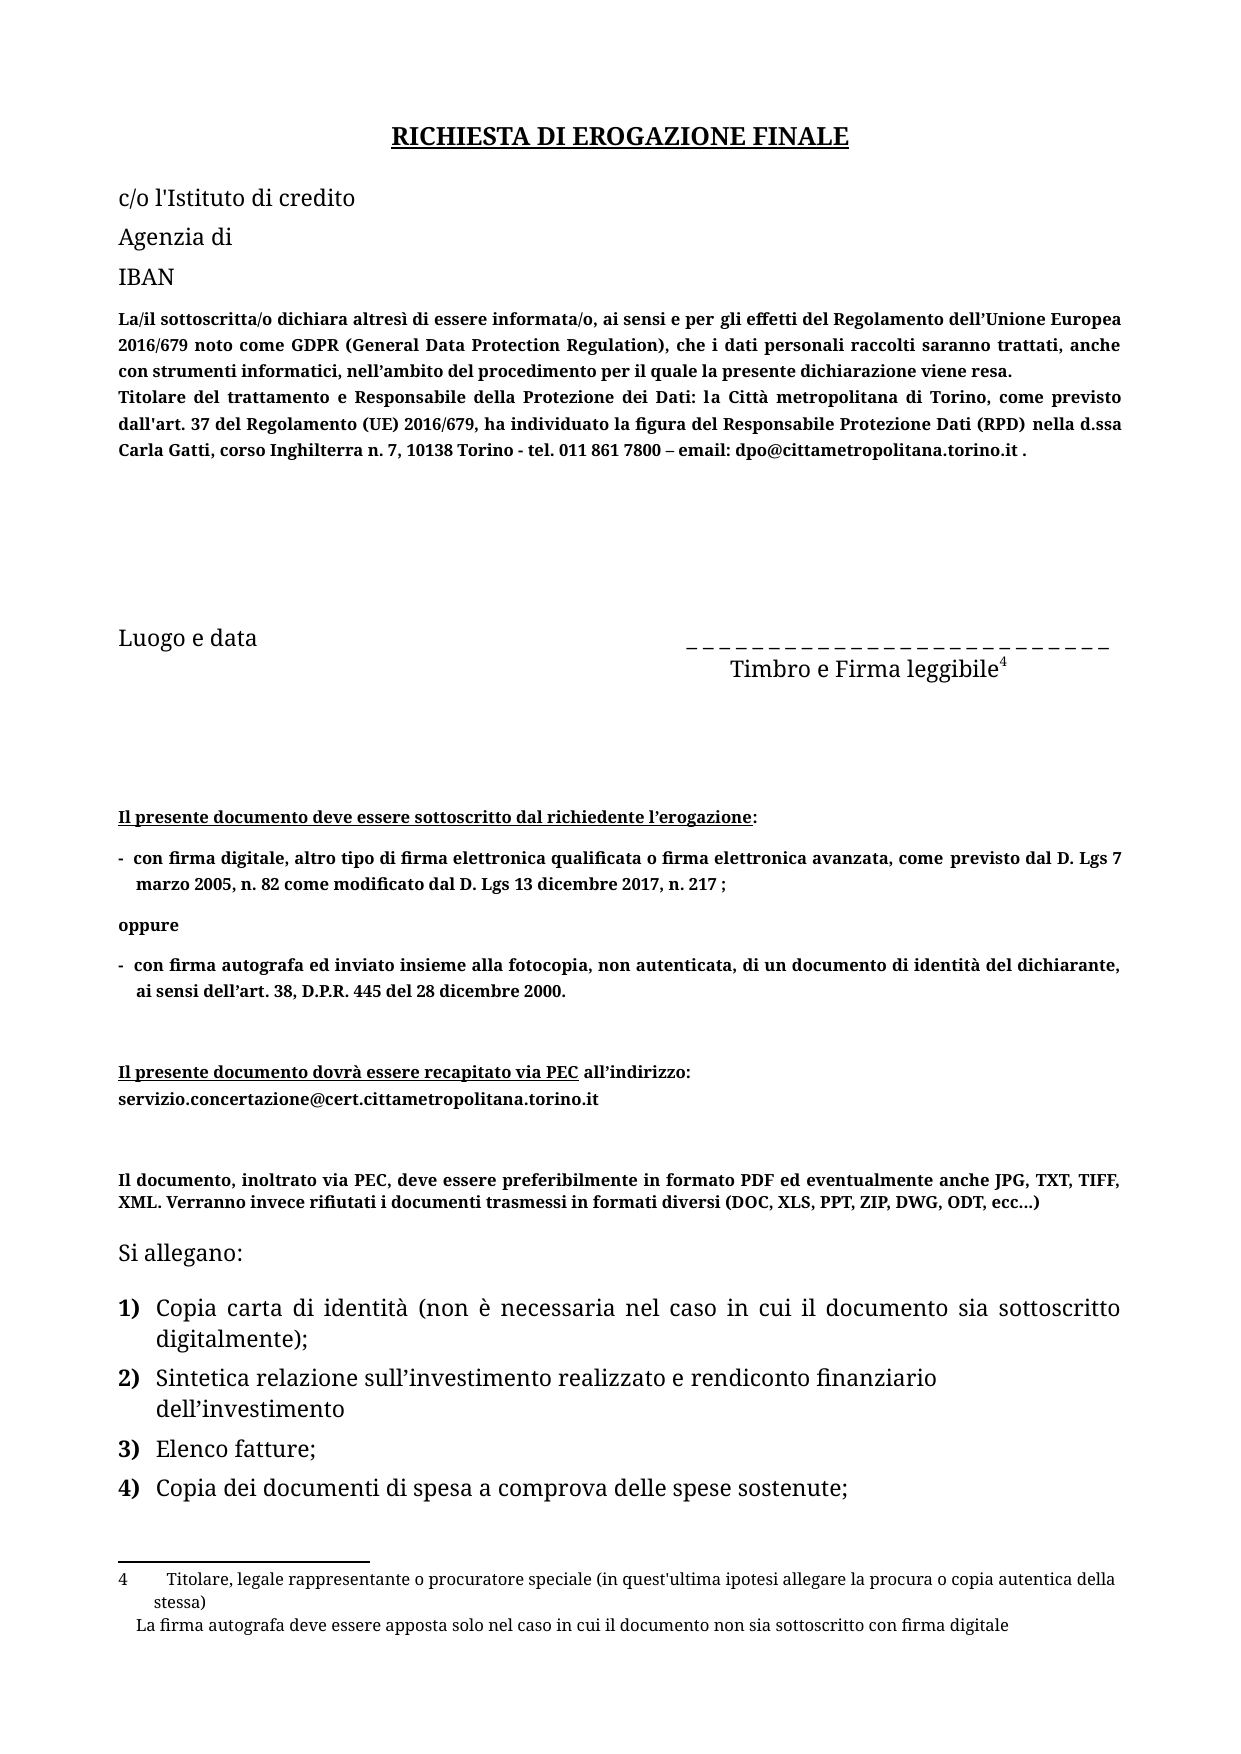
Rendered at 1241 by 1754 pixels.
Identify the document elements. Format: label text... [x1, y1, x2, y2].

list Copia carta di identità (non è necessaria nel caso in cui il documento sia sottoscritto digitalmente); [118, 1292, 1122, 1354]
list Sintetica relazione sull’investimento realizzato e rendiconto finanziario dell’investimento [118, 1362, 1122, 1425]
text Si allegano: [118, 1237, 1122, 1268]
text La firma autografa deve essere apposta solo nel caso in cui il documento non sia sottoscritto con firma digitale [136, 1613, 1122, 1636]
text Il presente documento deve essere sottoscritto dal richiedente l’erogazione: [118, 806, 1122, 829]
text Titolare, legale rappresentante o procuratore speciale (in quest'ultima ipotesi allegare la procura o copia autentica della stessa) [118, 1568, 1122, 1613]
text Il presente documento dovrà essere recapitato via PEC all’indirizzo: servizio.concertazione@cert.cittametropolitana.torino.it [118, 1061, 1122, 1110]
text Agenzia di [118, 221, 1122, 252]
list Copia dei documenti di spesa a comprova delle spese sostenute; [118, 1472, 1122, 1503]
text Luogo e data _ _ _ _ _ _ _ _ _ _ _ _ _ _ _ _ _ _ _ _ _ _ _ _ _ _ [118, 622, 1122, 653]
text oppure [118, 913, 1122, 936]
text - con firma digitale, altro tipo di firma elettronica qualificata o firma elettronica avanzata, come previsto dal D. Lgs 7 marzo 2005, n. 82 come modificato dal D. Lgs 13 dicembre 2017, n. 217 ; [118, 847, 1122, 895]
list Elenco fatture; [118, 1433, 1122, 1464]
text IBAN [118, 260, 1122, 292]
text Timbro e Firma leggibile [620, 653, 1122, 684]
text c/o l'Istituto di credito [118, 182, 1122, 213]
text La/il sottoscritta/o dichiara altresì di essere informata/o, ai sensi e per gli effetti del Regolamento dell’Unione Europea 2016/679 noto come GDPR (General Data Protection Regulation), che i dati personali raccolti saranno trattati, anche con strumenti informatici, nell’ambito del procedimento per il quale la presente dichiarazione viene resa. [118, 308, 1122, 383]
text Il documento, inoltrato via PEC, deve essere preferibilmente in formato PDF ed eventualmente anche JPG, TXT, TIFF, XML. Verranno invece rifiutati i documenti trasmessi in formati diversi (DOC, XLS, PPT, ZIP, DWG, ODT, ecc...) [118, 1168, 1122, 1214]
text Titolare del trattamento e Responsabile della Protezione dei Dati: la Città metropolitana di Torino, come previsto dall'art. 37 del Regolamento (UE) 2016/679, ha individuato la figura del Responsabile Protezione Dati (RPD) nella d.ssa Carla Gatti, corso Inghilterra n. 7, 10138 Torino - tel. 011 861 7800 – email: dpo@cittametropolitana.torino.it . [118, 386, 1122, 461]
text - con firma autografa ed inviato insieme alla fotocopia, non autenticata, di un documento di identità del dichiarante, ai sensi dell’art. 38, D.P.R. 445 del 28 dicembre 2000. [118, 954, 1122, 1003]
